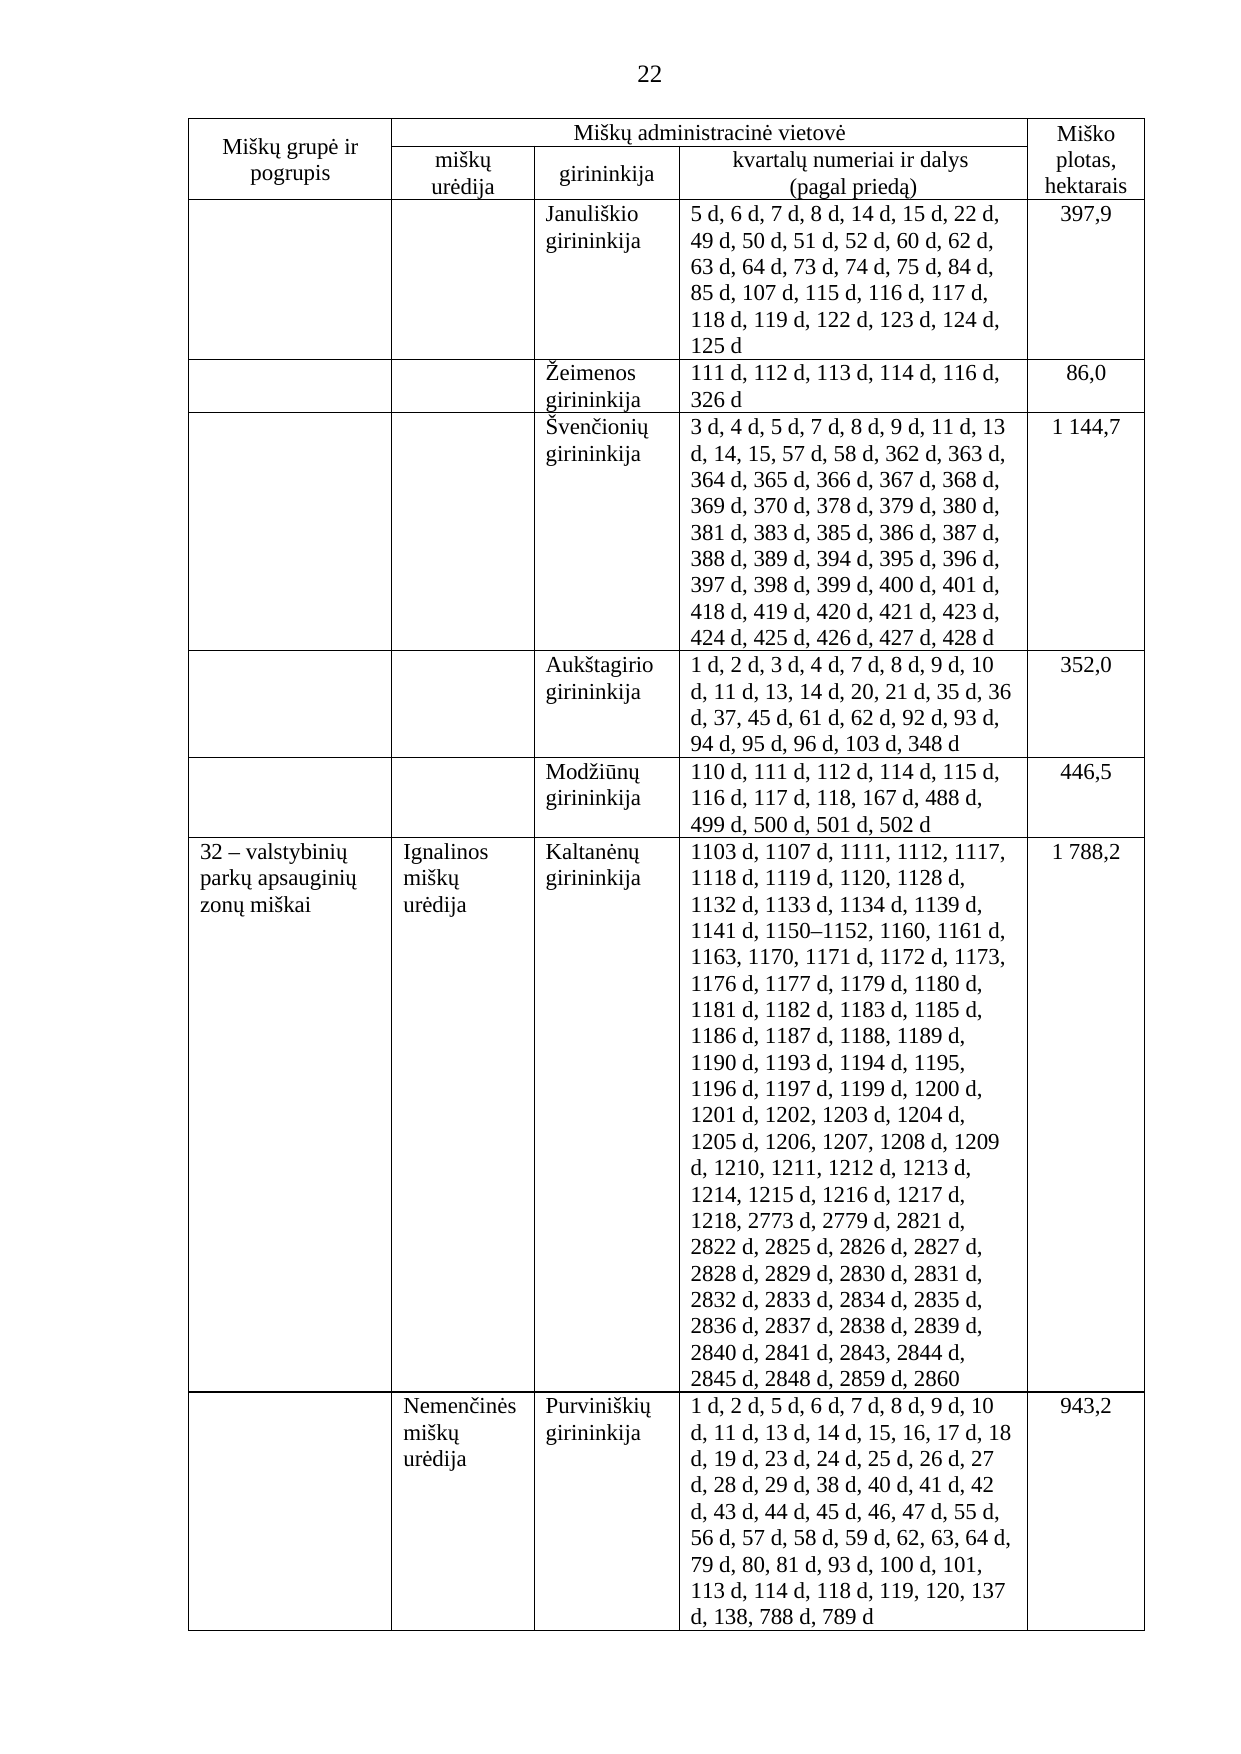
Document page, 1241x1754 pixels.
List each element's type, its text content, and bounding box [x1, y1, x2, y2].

table_cell [189, 651, 391, 757]
table_cell [189, 413, 391, 650]
table_cell 352,0 [1028, 651, 1144, 757]
table_cell 32 – valstybinių parkų apsauginių zonų miškai [189, 838, 391, 1391]
table_header Miško plotas, hektarais [1028, 119, 1144, 199]
table_cell 1 d, 2 d, 3 d, 4 d, 7 d, 8 d, 9 d, 10 d, 11 d, 13, 14 d, 20, 21 d, 35 d, 36 d, 37, 45 d, 61 d, 62 d, 92 d, 93 d, 94 d, 95 d, 96 d, 103 d, 348 d [680, 651, 1027, 757]
table_cell 1103 d, 1107 d, 1111, 1112, 1117, 1118 d, 1119 d, 1120, 1128 d, 1132 d, 1133 d, 1134 d, 1139 d, 1141 d, 1150–1152, 1160, 1161 d, 1163, 1170, 1171 d, 1172 d, 1173, 1176 d, 1177 d, 1179 d, 1180 d, 1181 d, 1182 d, 1183 d, 1185 d, 1186 d, 1187 d, 1188, 1189 d, 1190 d, 1193 d, 1194 d, 1195, 1196 d, 1197 d, 1199 d, 1200 d, 1201 d, 1202, 1203 d, 1204 d, 1205 d, 1206, 1207, 1208 d, 1209 d, 1210, 1211, 1212 d, 1213 d, 1214, 1215 d, 1216 d, 1217 d, 1218, 2773 d, 2779 d, 2821 d, 2822 d, 2825 d, 2826 d, 2827 d, 2828 d, 2829 d, 2830 d, 2831 d, 2832 d, 2833 d, 2834 d, 2835 d, 2836 d, 2837 d, 2838 d, 2839 d, 2840 d, 2841 d, 2843, 2844 d, 2845 d, 2848 d, 2859 d, 2860 [680, 838, 1027, 1391]
table_cell 111 d, 112 d, 113 d, 114 d, 116 d, 326 d [680, 360, 1027, 412]
table_cell [392, 651, 534, 757]
table_cell [392, 413, 534, 650]
table_cell Aukštagirio girininkija [535, 651, 679, 757]
table_cell 1 144,7 [1028, 413, 1144, 650]
table_cell Purviniškių girininkija [535, 1393, 679, 1630]
table_cell [392, 200, 534, 358]
table_cell [189, 1393, 391, 1630]
table_cell kvartalų numeriai ir dalys (pagal priedą) [680, 147, 1027, 199]
table_cell 5 d, 6 d, 7 d, 8 d, 14 d, 15 d, 22 d, 49 d, 50 d, 51 d, 52 d, 60 d, 62 d, 63 d, 64 d, 73 d, 74 d, 75 d, 84 d, 85 d, 107 d, 115 d, 116 d, 117 d, 118 d, 119 d, 122 d, 123 d, 124 d, 125 d [680, 200, 1027, 358]
table_cell miškų urėdija [392, 147, 534, 199]
table_cell [189, 758, 391, 837]
table_cell Švenčionių girininkija [535, 413, 679, 650]
table_cell 397,9 [1028, 200, 1144, 358]
table_cell 943,2 [1028, 1393, 1144, 1630]
table_header Miškų administracinė vietovė [392, 119, 1027, 146]
table_cell 86,0 [1028, 360, 1144, 412]
table_cell girininkija [535, 147, 679, 199]
table_cell Žeimenos girininkija [535, 360, 679, 412]
table_cell [189, 200, 391, 358]
table_cell Kaltanėnų girininkija [535, 838, 679, 1391]
table_cell Modžiūnų girininkija [535, 758, 679, 837]
table_cell [392, 360, 534, 412]
table_cell [189, 360, 391, 412]
table_cell Januliškio girininkija [535, 200, 679, 358]
table_cell 1 788,2 [1028, 838, 1144, 1391]
table_cell 3 d, 4 d, 5 d, 7 d, 8 d, 9 d, 11 d, 13 d, 14, 15, 57 d, 58 d, 362 d, 363 d, 364 d, 365 d, 366 d, 367 d, 368 d, 369 d, 370 d, 378 d, 379 d, 380 d, 381 d, 383 d, 385 d, 386 d, 387 d, 388 d, 389 d, 394 d, 395 d, 396 d, 397 d, 398 d, 399 d, 400 d, 401 d, 418 d, 419 d, 420 d, 421 d, 423 d, 424 d, 425 d, 426 d, 427 d, 428 d [680, 413, 1027, 650]
table_cell Nemenčinės miškų urėdija [392, 1393, 534, 1630]
table_header Miškų grupė ir pogrupis [189, 119, 391, 199]
table_cell 446,5 [1028, 758, 1144, 837]
table_cell 110 d, 111 d, 112 d, 114 d, 115 d, 116 d, 117 d, 118, 167 d, 488 d, 499 d, 500 d, 501 d, 502 d [680, 758, 1027, 837]
table_cell Ignalinos miškų urėdija [392, 838, 534, 1391]
table_cell 1 d, 2 d, 5 d, 6 d, 7 d, 8 d, 9 d, 10 d, 11 d, 13 d, 14 d, 15, 16, 17 d, 18 d, 19 d, 23 d, 24 d, 25 d, 26 d, 27 d, 28 d, 29 d, 38 d, 40 d, 41 d, 42 d, 43 d, 44 d, 45 d, 46, 47 d, 55 d, 56 d, 57 d, 58 d, 59 d, 62, 63, 64 d, 79 d, 80, 81 d, 93 d, 100 d, 101, 113 d, 114 d, 118 d, 119, 120, 137 d, 138, 788 d, 789 d [680, 1393, 1027, 1630]
table_cell [392, 758, 534, 837]
